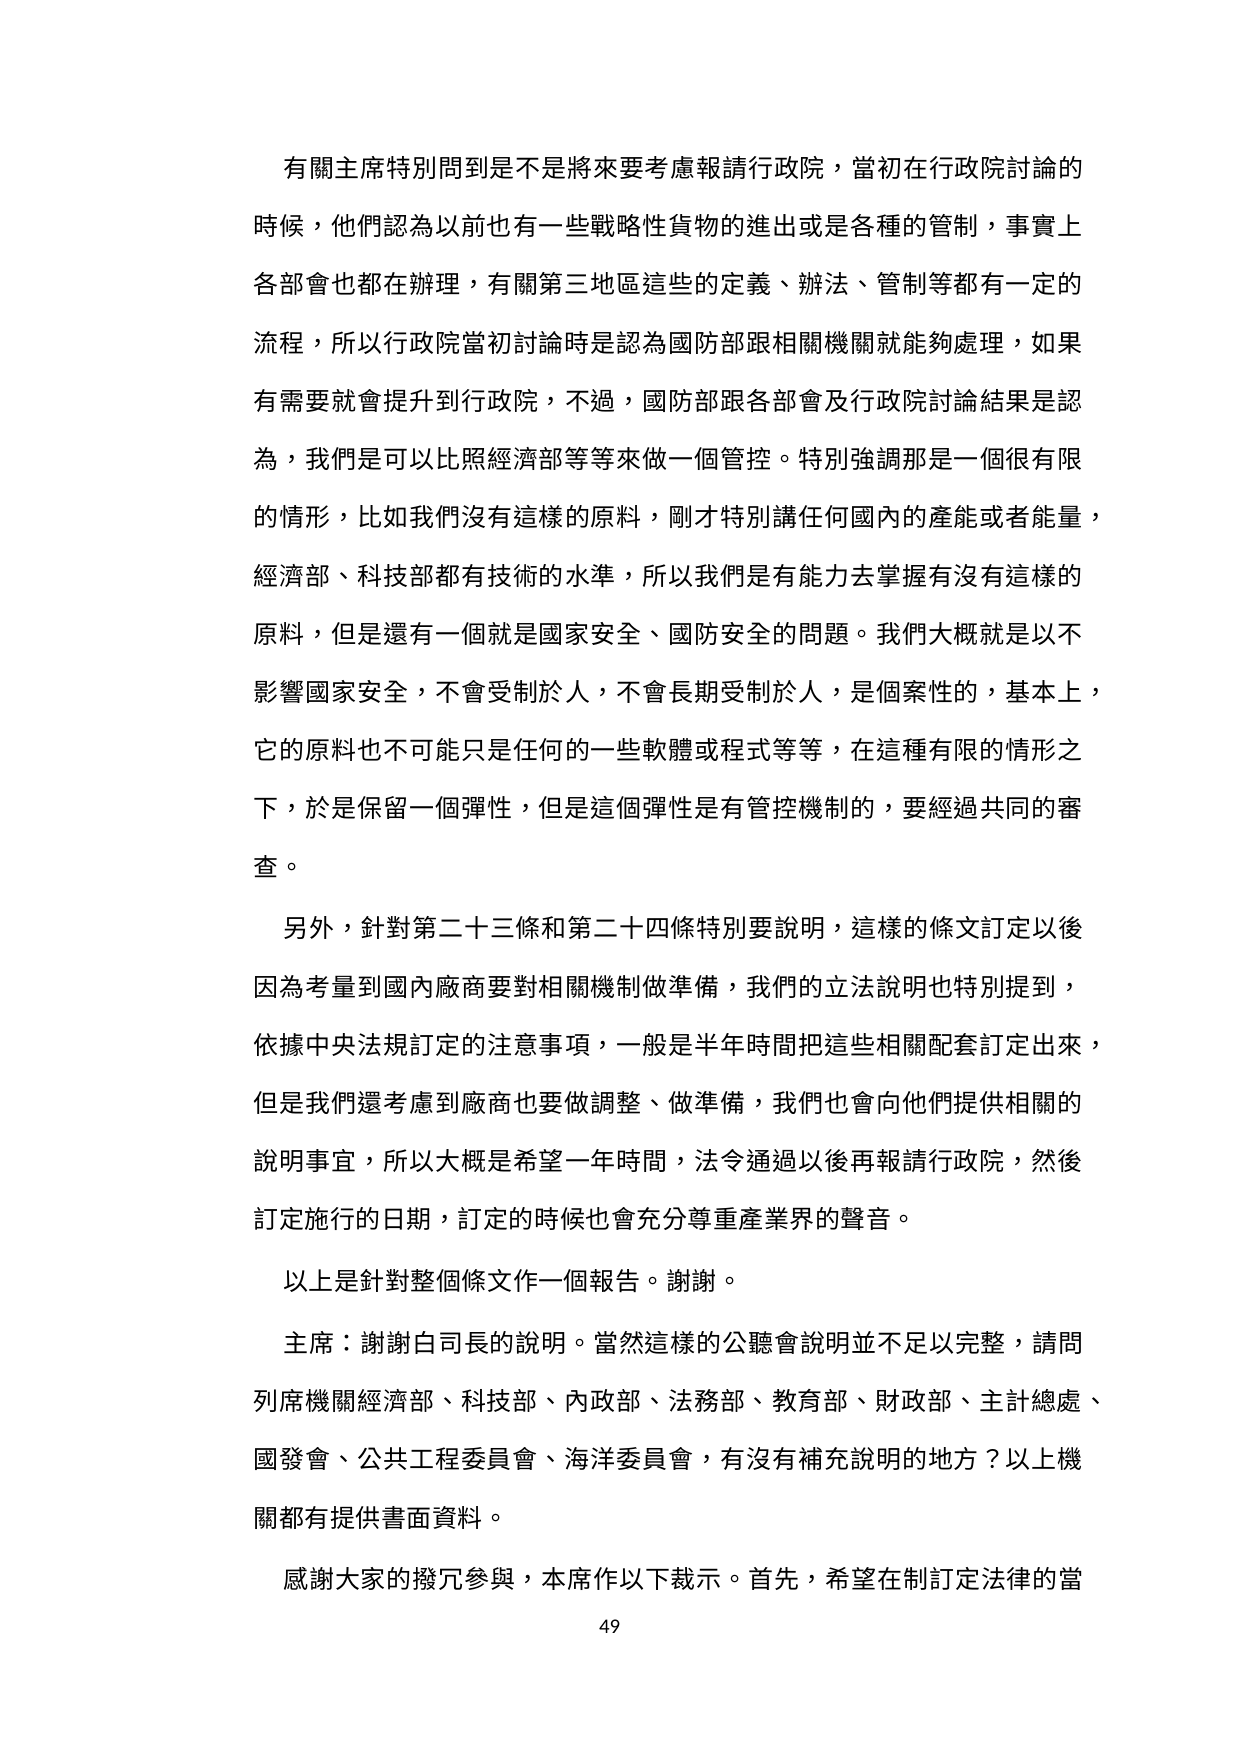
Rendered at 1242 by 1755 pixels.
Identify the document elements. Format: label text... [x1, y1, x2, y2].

text 感謝大家的撥冗參與，本席作以下裁示。首先，希望在制訂定法律的當下，各位學者專家可以隨時補充意見給本席或本委員會，非常謝謝你們今天提供相當多值得參考的意見，希望讓這個法案更完善，但是不能因為完善就拖著永遠都不動，常常追求完善會變成一事無成的藉口，這樣也不好，所以我希望你們提供意見，我們會在大體討論和逐條審查時把諸位的意見融入進去，讓這個法律成為一個可以實行，也可以促進國內國防產業、內需產業的法案。 [253, 1558, 1083, 1596]
text 以上是針對整個條文作一個報告。謝謝。 [253, 1260, 1083, 1298]
text 主席：謝謝白司長的說明。當然這樣的公聽會說明並不足以完整，請問列席機關經濟部、科技部、內政部、法務部、教育部、財政部、主計總處、國發會、公共工程委員會、海洋委員會，有沒有補充說明的地方？以上機關都有提供書面資料。 [253, 1322, 1083, 1534]
text 另外，針對第二十三條和第二十四條特別要說明，這樣的條文訂定以後，因為考量到國內廠商要對相關機制做準備，我們的立法說明也特別提到，依據中央法規訂定的注意事項，一般是半年時間把這些相關配套訂定出來，但是我們還考慮到廠商也要做調整、做準備，我們也會向他們提供相關的說明事宜，所以大概是希望一年時間，法令通過以後再報請行政院，然後訂定施行的日期，訂定的時候也會充分尊重產業界的聲音。 [253, 907, 1083, 1236]
text 有關主席特別問到是不是將來要考慮報請行政院，當初在行政院討論的時候，他們認為以前也有一些戰略性貨物的進出或是各種的管制，事實上各部會也都在辦理，有關第三地區這些的定義、辦法、管制等都有一定的流程，所以行政院當初討論時是認為國防部跟相關機關就能夠處理，如果有需要就會提升到行政院，不過，國防部跟各部會及行政院討論結果是認為，我們是可以比照經濟部等等來做一個管控。特別強調那是一個很有限的情形，比如我們沒有這樣的原料，剛才特別講任何國內的產能或者能量，經濟部、科技部都有技術的水準，所以我們是有能力去掌握有沒有這樣的原料，但是還有一個就是國家安全、國防安全的問題。我們大概就是以不影響國家安全，不會受制於人，不會長期受制於人，是個案性的，基本上，它的原料也不可能只是任何的一些軟體或程式等等，在這種有限的情形之下，於是保留一個彈性，但是這個彈性是有管控機制的，要經過共同的審查。 [253, 147, 1083, 883]
